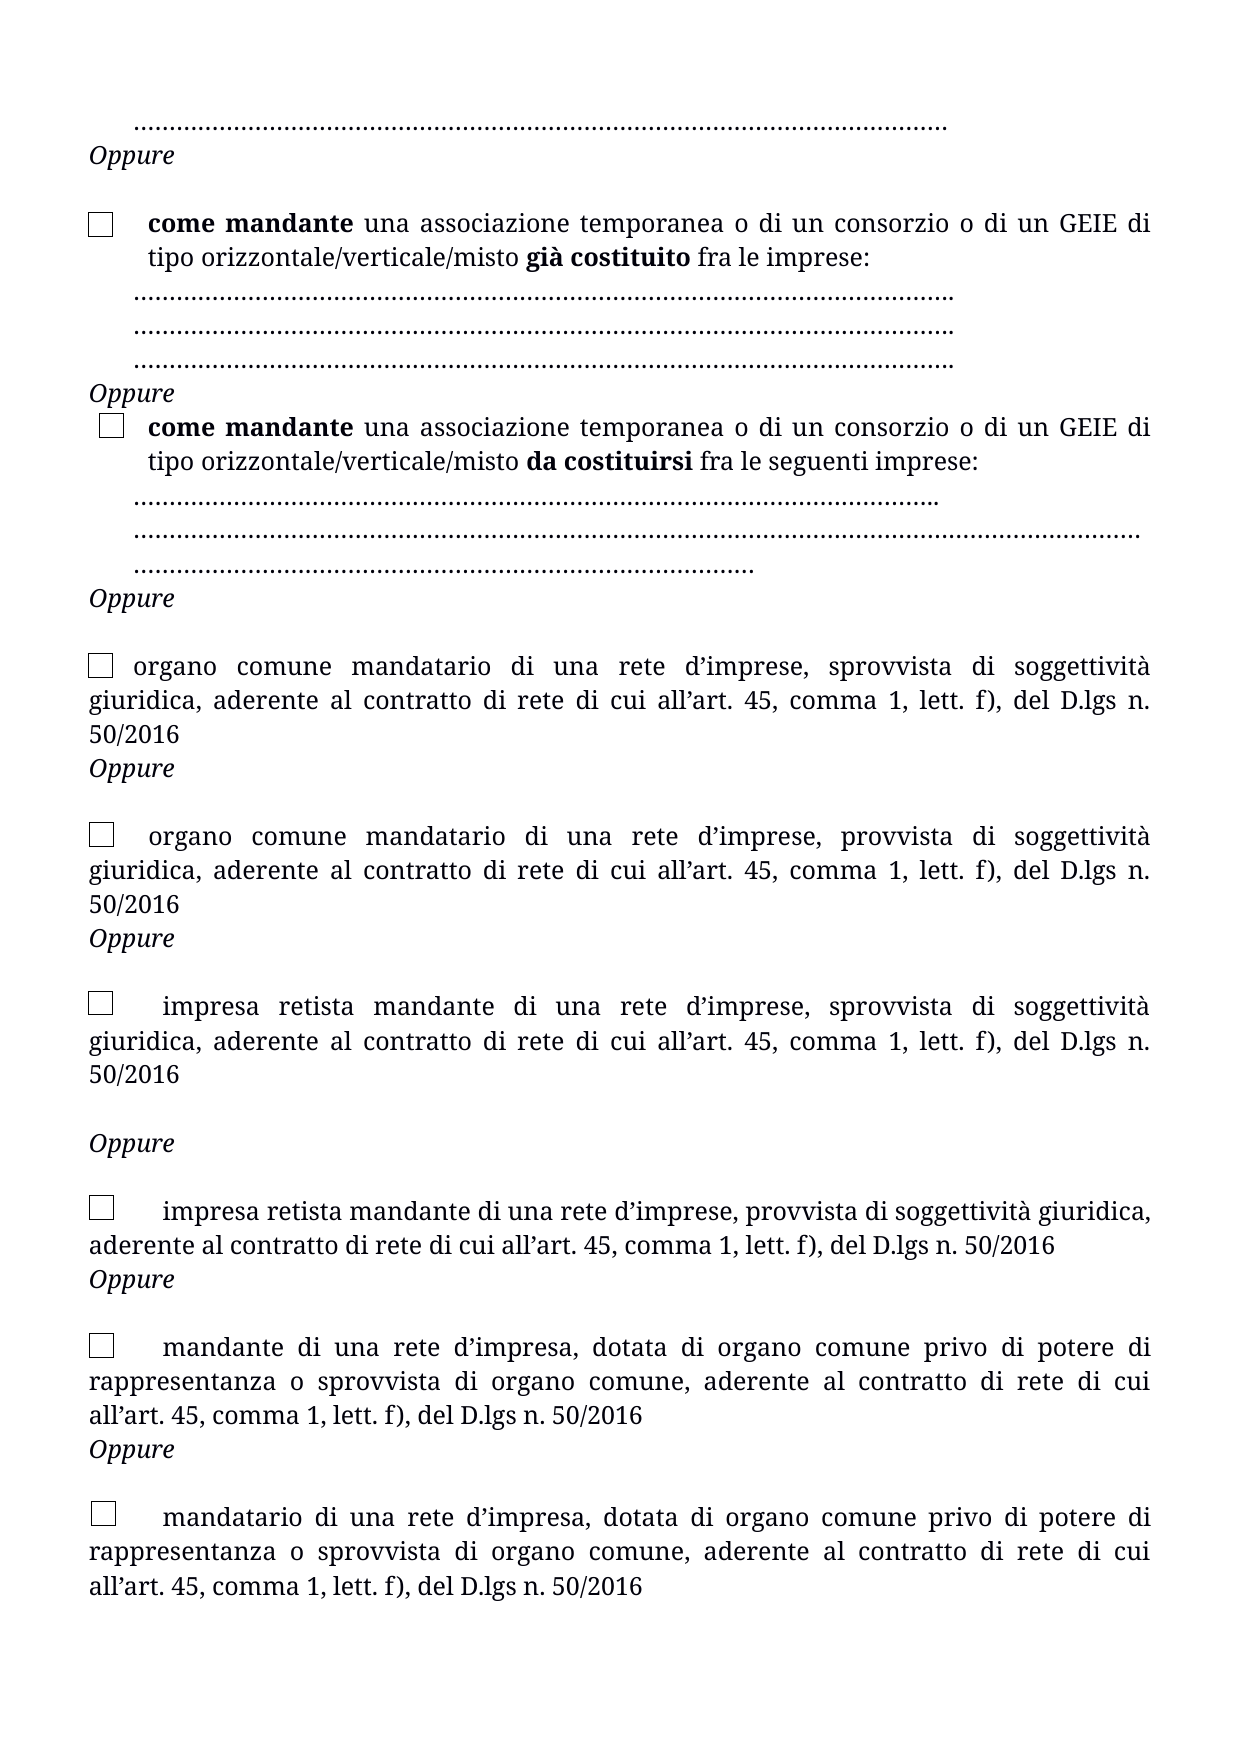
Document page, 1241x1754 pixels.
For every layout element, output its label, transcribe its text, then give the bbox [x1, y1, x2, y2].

subtitle Oppure [89, 1125, 1152, 1159]
text ………………………………………………………………………………………………….. [133, 478, 1152, 512]
text organo comune mandatario di una rete d’imprese, sprovvista di soggettività giuridica, aderente al contratto di rete di cui all’art. 45, comma 1, lett. f), del D.lgs n. 50/2016 [89, 648, 1152, 751]
text mandatario di una rete d’impresa, dotata di organo comune privo di potere di rappresentanza o sprovvista di organo comune, aderente al contratto di rete di cui all’art. 45, comma 1, lett. f), del D.lgs n. 50/2016 [89, 1500, 1152, 1602]
subtitle Oppure [89, 376, 1152, 410]
subtitle Oppure [89, 1262, 1152, 1296]
subtitle Oppure [89, 751, 1152, 785]
text come mandante una associazione temporanea o di un consorzio o di un GEIE di tipo orizzontale/verticale/misto da costituirsi fra le seguenti imprese: [148, 410, 1152, 478]
text ……………………………………………………………………………………………………. [133, 308, 1152, 342]
text impresa retista mandante di una rete d’imprese, sprovvista di soggettività giuridica, aderente al contratto di rete di cui all’art. 45, comma 1, lett. f), del D.lgs n. 50/2016 [89, 989, 1152, 1091]
text impresa retista mandante di una rete d’imprese, provvista di soggettività giuridica, aderente al contratto di rete di cui all’art. 45, comma 1, lett. f), del D.lgs n. 50/2016 [89, 1193, 1152, 1262]
subtitle Oppure [89, 137, 1152, 172]
text …………………………………………………………………………………………………… [133, 103, 1152, 137]
text come mandante una associazione temporanea o di un consorzio o di un GEIE di tipo orizzontale/verticale/misto già costituito fra le imprese: [148, 206, 1152, 274]
subtitle Oppure [89, 580, 1152, 614]
text ………………………………………………………………………………………………………………………………………………………………………………………………………… [133, 512, 1152, 580]
text mandante di una rete d’impresa, dotata di organo comune privo di potere di rappresentanza o sprovvista di organo comune, aderente al contratto di rete di cui all’art. 45, comma 1, lett. f), del D.lgs n. 50/2016 [89, 1330, 1152, 1432]
subtitle Oppure [89, 921, 1152, 955]
text ……………………………………………………………………………………………………. [133, 342, 1152, 376]
text organo comune mandatario di una rete d’imprese, provvista di soggettività giuridica, aderente al contratto di rete di cui all’art. 45, comma 1, lett. f), del D.lgs n. 50/2016 [89, 819, 1152, 921]
text ……………………………………………………………………………………………………. [133, 274, 1152, 308]
subtitle Oppure [89, 1432, 1152, 1466]
